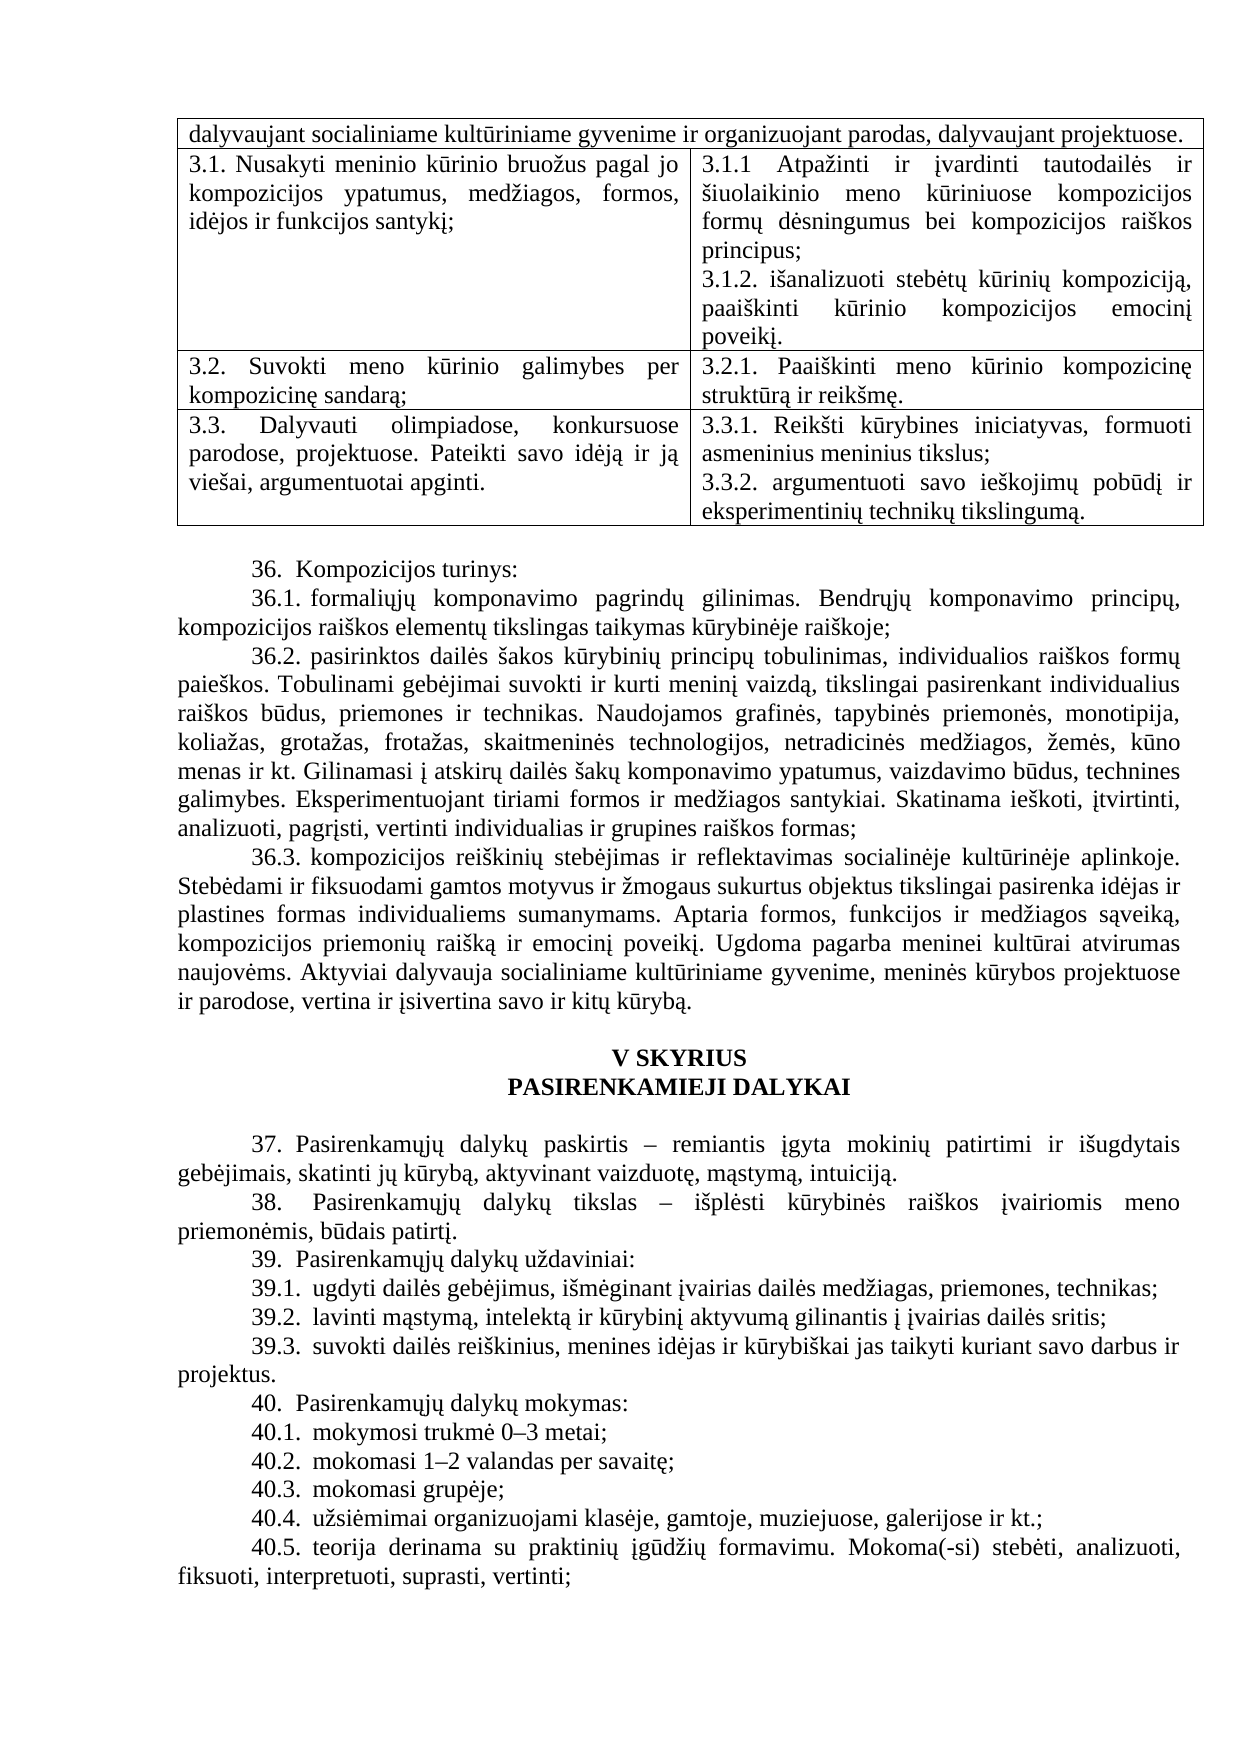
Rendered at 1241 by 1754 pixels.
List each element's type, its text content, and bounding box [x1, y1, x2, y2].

text 39.3. suvokti dailės reiškinius, menines idėjas ir kūrybiškai jas taikyti kuriant savo darbus ir projektus. [177, 1331, 1181, 1388]
text 40. Pasirenkamųjų dalykų mokymas: [177, 1388, 1181, 1417]
text V SKYRIUS [177, 1043, 1181, 1072]
text 39.1. ugdyti dailės gebėjimus, išmėginant įvairias dailės medžiagas, priemones, technikas; [177, 1273, 1181, 1302]
text 40.2. mokomasi 1–2 valandas per savaitę; [177, 1446, 1181, 1474]
text 36.3. kompozicijos reiškinių stebėjimas ir reflektavimas socialinėje kultūrinėje aplinkoje. Stebėdami ir fiksuodami gamtos motyvus ir žmogaus sukurtus objektus tikslingai pasirenka idėjas ir plastines formas individualiems sumanymams. Aptaria formos, funkcijos ir medžiagos sąveiką, kompozicijos priemonių raišką ir emocinį poveikį. Ugdoma pagarba meninei kultūrai atvirumas naujovėms. Aktyviai dalyvauja socialiniame kultūriniame gyvenime, meninės kūrybos projektuose ir parodose, vertina ir įsivertina savo ir kitų kūrybą. [177, 842, 1181, 1014]
text 39.2. lavinti mąstymą, intelektą ir kūrybinį aktyvumą gilinantis į įvairias dailės sritis; [177, 1302, 1181, 1331]
table_cell 3.2.1. Paaiškinti meno kūrinio kompozicinę struktūrą ir reikšmę. [691, 351, 1203, 409]
text 40.4. užsiėmimai organizuojami klasėje, gamtoje, muziejuose, galerijose ir kt.; [177, 1503, 1181, 1532]
table_cell 3.3. Dalyvauti olimpiadose, konkursuose parodose, projektuose. Pateikti savo idėją ir ją viešai, argumentuotai apginti. [178, 410, 690, 525]
table_cell dalyvaujant socialiniame kultūriniame gyvenime ir organizuojant parodas, dalyvaujant projektuose. [178, 119, 1203, 148]
text 36.1. formaliųjų komponavimo pagrindų gilinimas. Bendrųjų komponavimo principų, kompozicijos raiškos elementų tikslingas taikymas kūrybinėje raiškoje; [177, 583, 1181, 641]
table_cell 3.3.1. Reikšti kūrybines iniciatyvas, formuoti asmeninius meninius tikslus; 3.3.2. argumentuoti savo ieškojimų pobūdį ir eksperimentinių technikų tikslingumą. [691, 410, 1203, 525]
text 37. Pasirenkamųjų dalykų paskirtis – remiantis įgyta mokinių patirtimi ir išugdytais gebėjimais, skatinti jų kūrybą, aktyvinant vaizduotę, mąstymą, intuiciją. [177, 1129, 1181, 1187]
text 38. Pasirenkamųjų dalykų tikslas – išplėsti kūrybinės raiškos įvairiomis meno priemonėmis, būdais patirtį. [177, 1187, 1181, 1244]
text 39. Pasirenkamųjų dalykų uždaviniai: [177, 1244, 1181, 1273]
text 36. Kompozicijos turinys: [177, 554, 1181, 583]
table_cell 3.2. Suvokti meno kūrinio galimybes per kompozicinę sandarą; [178, 351, 690, 409]
text 36.2. pasirinktos dailės šakos kūrybinių principų tobulinimas, individualios raiškos formų paieškos. Tobulinami gebėjimai suvokti ir kurti meninį vaizdą, tikslingai pasirenkant individualius raiškos būdus, priemones ir technikas. Naudojamos grafinės, tapybinės priemonės, monotipija, koliažas, grotažas, frotažas, skaitmeninės technologijos, netradicinės medžiagos, žemės, kūno menas ir kt. Gilinamasi į atskirų dailės šakų komponavimo ypatumus, vaizdavimo būdus, technines galimybes. Eksperimentuojant tiriami formos ir medžiagos santykiai. Skatinama ieškoti, įtvirtinti, analizuoti, pagrįsti, vertinti individualias ir grupines raiškos formas; [177, 641, 1181, 842]
text 40.5. teorija derinama su praktinių įgūdžių formavimu. Mokoma(-si) stebėti, analizuoti, fiksuoti, interpretuoti, suprasti, vertinti; [177, 1532, 1181, 1589]
table_cell 3.1. Nusakyti meninio kūrinio bruožus pagal jo kompozicijos ypatumus, medžiagos, formos, idėjos ir funkcijos santykį; [178, 149, 690, 350]
text 40.1. mokymosi trukmė 0–3 metai; [177, 1417, 1181, 1446]
text 40.3. mokomasi grupėje; [177, 1474, 1181, 1503]
table_cell 3.1.1 Atpažinti ir įvardinti tautodailės ir šiuolaikinio meno kūriniuose kompozicijos formų dėsningumus bei kompozicijos raiškos principus; 3.1.2. išanalizuoti stebėtų kūrinių kompoziciją, paaiškinti kūrinio kompozicijos emocinį poveikį. [691, 149, 1203, 350]
text PASIRENKAMIEJI DALYKAI [177, 1072, 1181, 1101]
